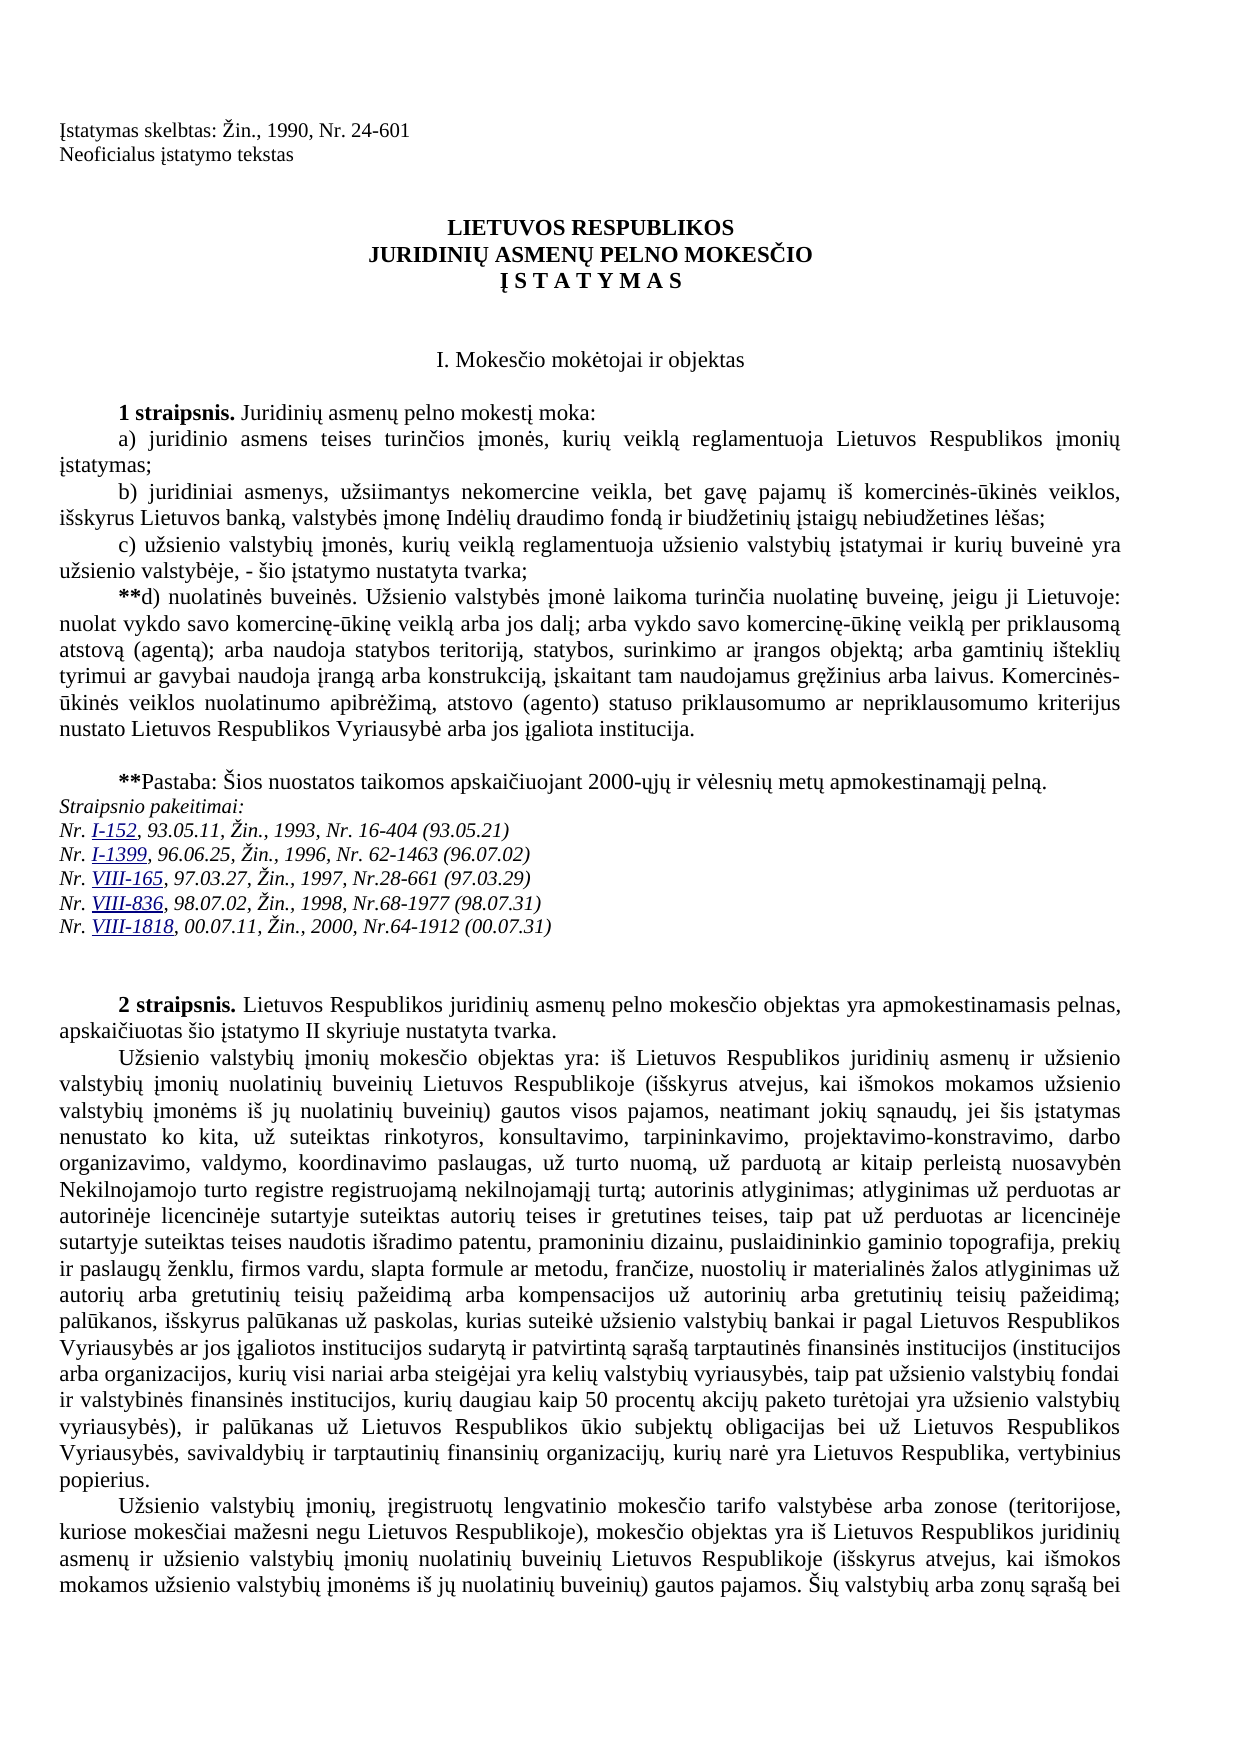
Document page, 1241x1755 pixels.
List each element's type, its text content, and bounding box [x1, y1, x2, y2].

text Straipsnio pakeitimai: [59, 794, 1122, 818]
text 1 straipsnis. Juridinių asmenų pelno mokestį moka: [59, 399, 1122, 425]
text Nr. VIII-836, 98.07.02, Žin., 1998, Nr.68-1977 (98.07.31) [59, 890, 1122, 914]
text Neoficialus įstatymo tekstas [59, 142, 1122, 166]
text **Pastaba: Šios nuostatos taikomos apskaičiuojant 2000-ųjų ir vėlesnių metų apmokestinamąjį pelną. [59, 768, 1122, 794]
text I. Mokesčio mokėtojai ir objektas [59, 346, 1122, 372]
text 2 straipsnis. Lietuvos Respublikos juridinių asmenų pelno mokesčio objektas yra apmokestinamasis pelnas, apskaičiuotas šio įstatymo II skyriuje nustatyta tvarka. [59, 991, 1122, 1044]
text Įstatymas skelbtas: Žin., 1990, Nr. 24-601 [59, 118, 1122, 142]
text Į S T A T Y M A S [59, 267, 1122, 293]
text Nr. I-152, 93.05.11, Žin., 1993, Nr. 16-404 (93.05.21) [59, 818, 1122, 842]
text **d) nuolatinės buveinės. Užsienio valstybės įmonė laikoma turinčia nuolatinę buveinę, jeigu ji Lietuvoje: nuolat vykdo savo komercinę-ūkinę veiklą arba jos dalį; arba vykdo savo komercinę-ūkinę veiklą per priklausomą atstovą (agentą); arba naudoja statybos teritoriją, statybos, surinkimo ar įrangos objektą; arba gamtinių išteklių tyrimui ar gavybai naudoja įrangą arba konstrukciją, įskaitant tam naudojamus gręžinius arba laivus. Komercinės-ūkinės veiklos nuolatinumo apibrėžimą, atstovo (agento) statuso priklausomumo ar nepriklausomumo kriterijus nustato Lietuvos Respublikos Vyriausybė arba jos įgaliota institucija. [59, 583, 1122, 741]
text JURIDINIŲ ASMENŲ PELNO MOKESČIO [59, 241, 1122, 267]
text Nr. VIII-165, 97.03.27, Žin., 1997, Nr.28-661 (97.03.29) [59, 866, 1122, 890]
text Nr. I-1399, 96.06.25, Žin., 1996, Nr. 62-1463 (96.07.02) [59, 842, 1122, 866]
text Nr. VIII-1818, 00.07.11, Žin., 2000, Nr.64-1912 (00.07.31) [59, 914, 1122, 938]
text Užsienio valstybių įmonių, įregistruotų lengvatinio mokesčio tarifo valstybėse arba zonose (teritorijose, kuriose mokesčiai mažesni negu Lietuvos Respublikoje), mokesčio objektas yra iš Lietuvos Respublikos juridinių asmenų ir užsienio valstybių įmonių nuolatinių buveinių Lietuvos Respublikoje (išskyrus atvejus, kai išmokos mokamos užsienio valstybių įmonėms iš jų nuolatinių buveinių) gautos pajamos. Šių valstybių arba zonų sąrašą bei [59, 1492, 1122, 1597]
text b) juridiniai asmenys, užsiimantys nekomercine veikla, bet gavę pajamų iš komercinės-ūkinės veiklos, išskyrus Lietuvos banką, valstybės įmonę Indėlių draudimo fondą ir biudžetinių įstaigų nebiudžetines lėšas; [59, 478, 1122, 531]
text LIETUVOS RESPUBLIKOS [59, 214, 1122, 241]
text a) juridinio asmens teises turinčios įmonės, kurių veiklą reglamentuoja Lietuvos Respublikos įmonių įstatymas; [59, 425, 1122, 478]
text c) užsienio valstybių įmonės, kurių veiklą reglamentuoja užsienio valstybių įstatymai ir kurių buveinė yra užsienio valstybėje, - šio įstatymo nustatyta tvarka; [59, 531, 1122, 583]
text Užsienio valstybių įmonių mokesčio objektas yra: iš Lietuvos Respublikos juridinių asmenų ir užsienio valstybių įmonių nuolatinių buveinių Lietuvos Respublikoje (išskyrus atvejus, kai išmokos mokamos užsienio valstybių įmonėms iš jų nuolatinių buveinių) gautos visos pajamos, neatimant jokių sąnaudų, jei šis įstatymas nenustato ko kita, už suteiktas rinkotyros, konsultavimo, tarpininkavimo, projektavimo-konstravimo, darbo organizavimo, valdymo, koordinavimo paslaugas, už turto nuomą, už parduotą ar kitaip perleistą nuosavybėn Nekilnojamojo turto registre registruojamą nekilnojamąjį turtą; autorinis atlyginimas; atlyginimas už perduotas ar autorinėje licencinėje sutartyje suteiktas autorių teises ir gretutines teises, taip pat už perduotas ar licencinėje sutartyje suteiktas teises naudotis išradimo patentu, pramoniniu dizainu, puslaidininkio gaminio topografija, prekių ir paslaugų ženklu, firmos vardu, slapta formule ar metodu, frančize, nuostolių ir materialinės žalos atlyginimas už autorių arba gretutinių teisių pažeidimą arba kompensacijos už autorinių arba gretutinių teisių pažeidimą; palūkanos, išskyrus palūkanas už paskolas, kurias suteikė užsienio valstybių bankai ir pagal Lietuvos Respublikos Vyriausybės ar jos įgaliotos institucijos sudarytą ir patvirtintą sąrašą tarptautinės finansinės institucijos (institucijos arba organizacijos, kurių visi nariai arba steigėjai yra kelių valstybių vyriausybės, taip pat užsienio valstybių fondai ir valstybinės finansinės institucijos, kurių daugiau kaip 50 procentų akcijų paketo turėtojai yra užsienio valstybių vyriausybės), ir palūkanas už Lietuvos Respublikos ūkio subjektų obligacijas bei už Lietuvos Respublikos Vyriausybės, savivaldybių ir tarptautinių finansinių organizacijų, kurių narė yra Lietuvos Respublika, vertybinius popierius. [59, 1044, 1122, 1492]
